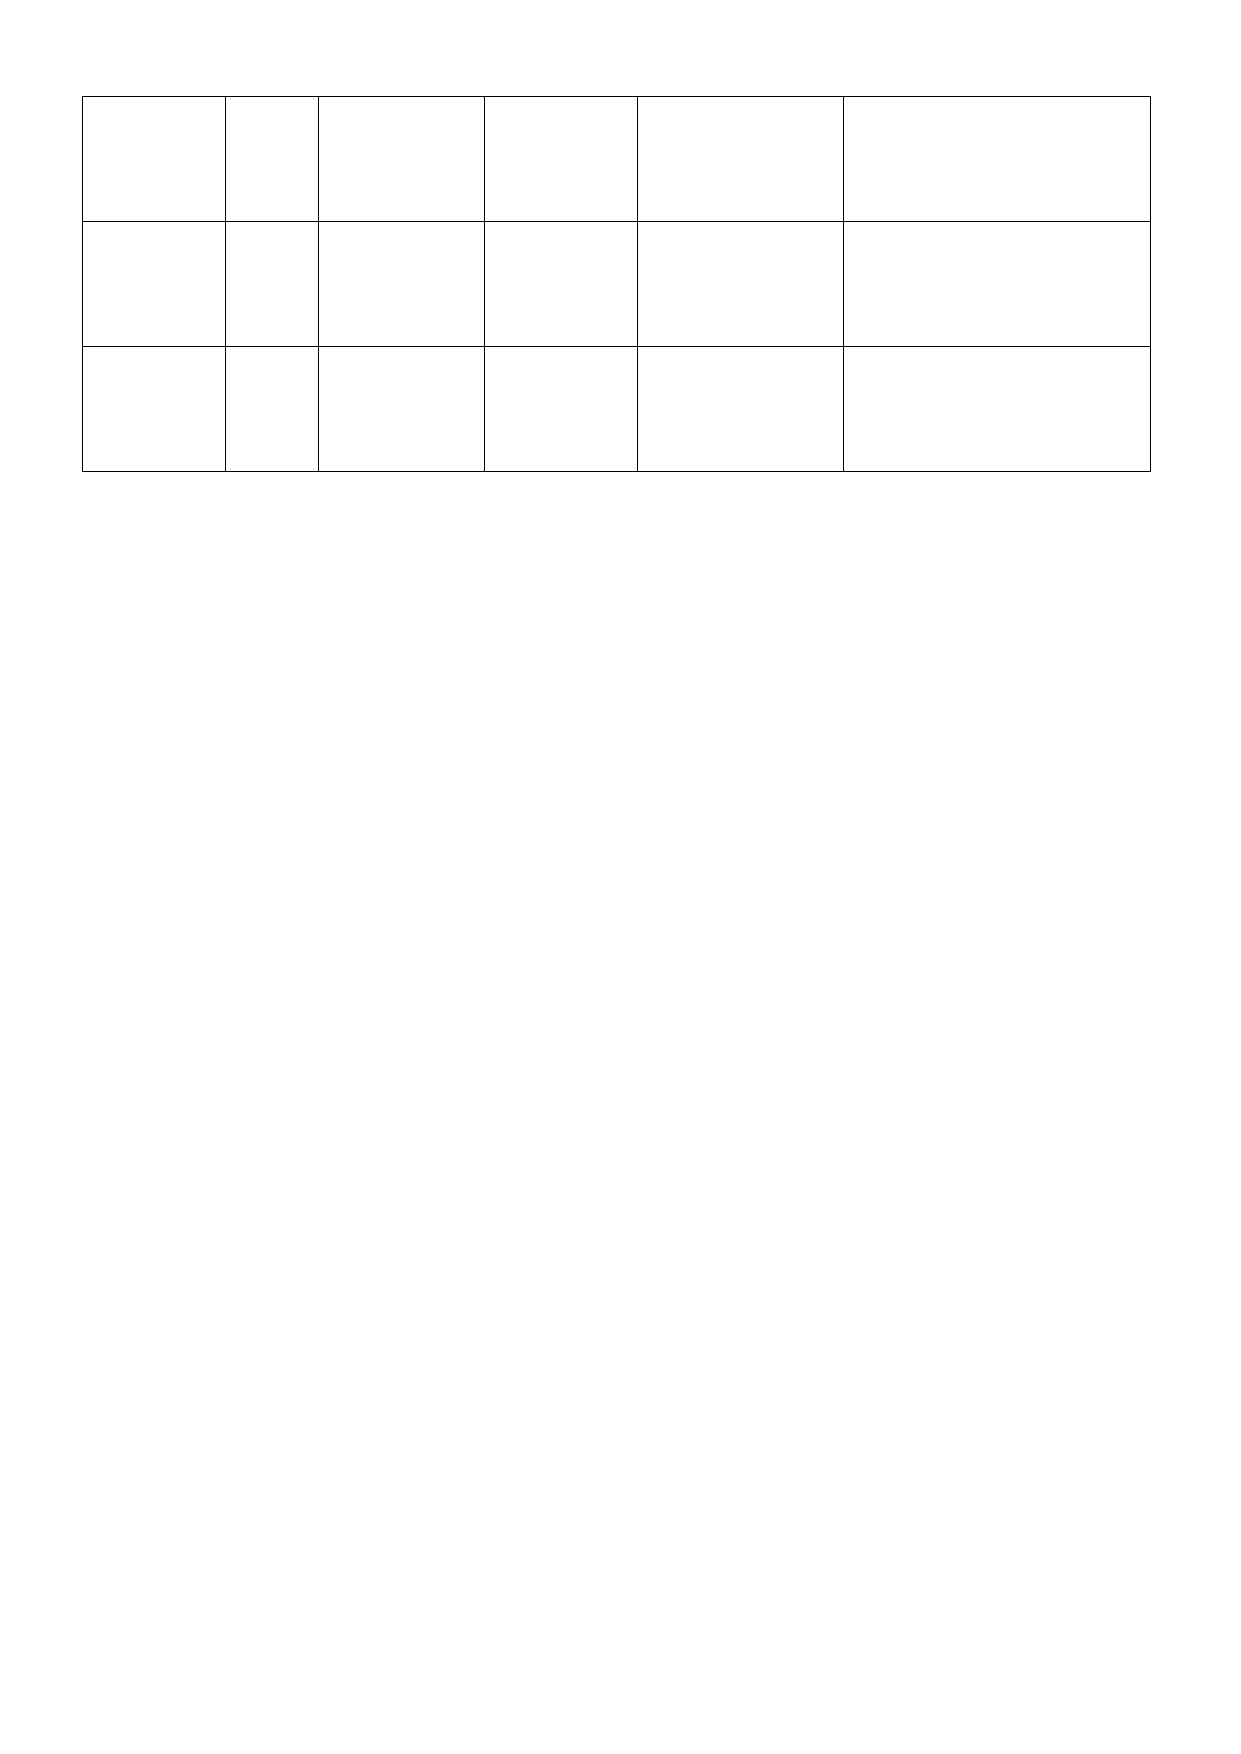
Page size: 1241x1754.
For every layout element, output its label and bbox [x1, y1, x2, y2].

table_cell [319, 222, 484, 346]
table_cell [83, 97, 225, 221]
table_cell [844, 222, 1150, 346]
table_cell [844, 347, 1150, 471]
table_cell [226, 347, 318, 471]
table_cell [226, 97, 318, 221]
table_cell [319, 97, 484, 221]
table_cell [638, 347, 843, 471]
table_cell [638, 222, 843, 346]
table_cell [83, 222, 225, 346]
table_cell [844, 97, 1150, 221]
table_cell [319, 347, 484, 471]
table_cell [485, 222, 637, 346]
table_cell [83, 347, 225, 471]
table_cell [638, 97, 843, 221]
table_cell [226, 222, 318, 346]
table_cell [485, 347, 637, 471]
table_cell [485, 97, 637, 221]
